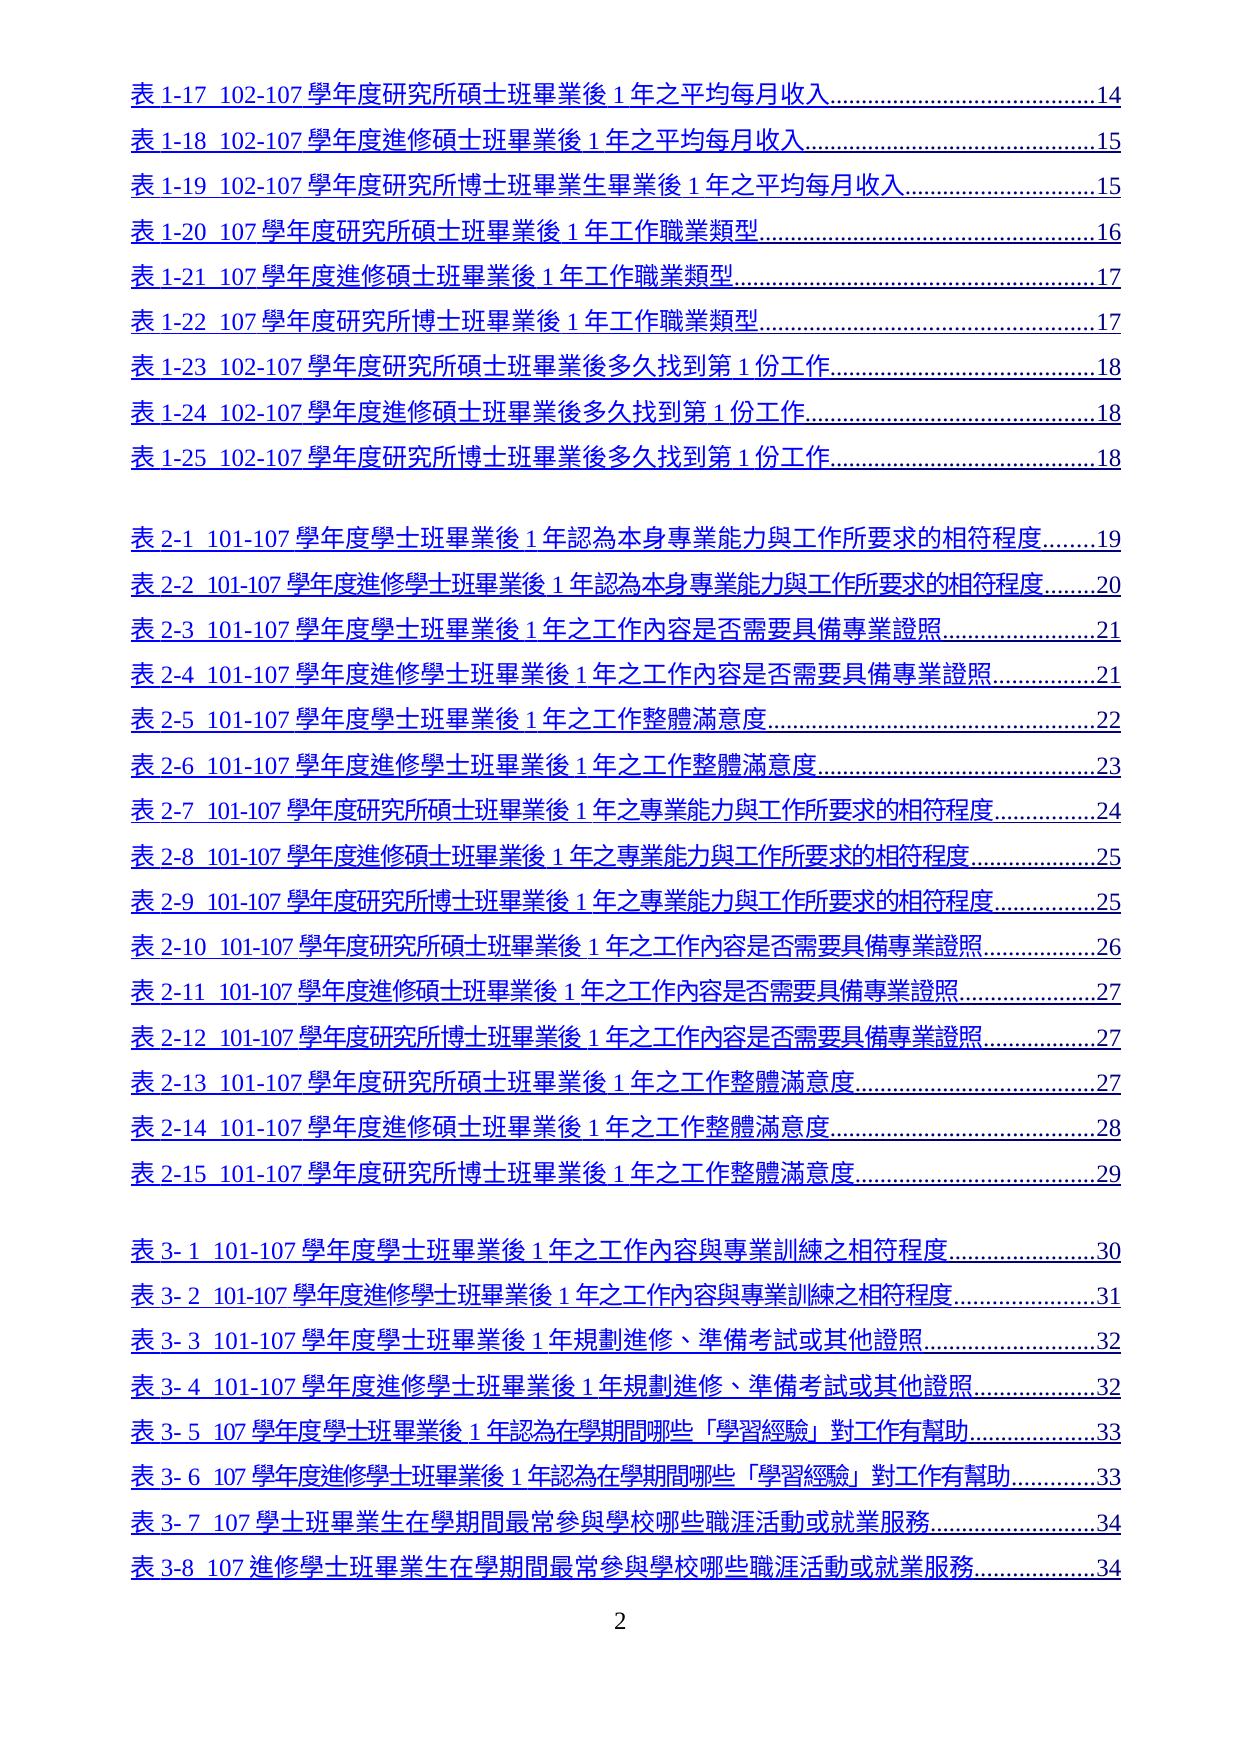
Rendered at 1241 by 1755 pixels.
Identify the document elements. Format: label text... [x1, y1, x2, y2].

text 表2-8 101-107學年度進修碩士班畢業後1年之專業能力與工作所要求的相符程度 25 [131, 836, 1122, 872]
text 表2-7 101-107學年度研究所碩士班畢業後1年之專業能力與工作所要求的相符程度 24 [131, 791, 1122, 827]
text 表2-5 101-107學年度學士班畢業後1年之工作整體滿意度 22 [131, 700, 1122, 736]
text 表2-10 101-107學年度研究所碩士班畢業後1年之工作內容是否需要具備專業證照 26 [131, 927, 1122, 963]
text 表2-12 101-107學年度研究所博士班畢業後1年之工作內容是否需要具備專業證照 27 [131, 1017, 1122, 1053]
text 表1-20 107學年度研究所碩士班畢業後1年工作職業類型 16 [131, 211, 1122, 247]
text 表1-18 102-107學年度進修碩士班畢業後1年之平均每月收入 15 [131, 120, 1122, 157]
text 表2-9 101-107學年度研究所博士班畢業後1年之專業能力與工作所要求的相符程度 25 [131, 881, 1122, 917]
text 表3- 1 101-107學年度學士班畢業後1年之工作內容與專業訓練之相符程度 30 [131, 1230, 1122, 1266]
text 表1-19 102-107學年度研究所博士班畢業生畢業後1年之平均每月收入 15 [131, 166, 1122, 202]
text 表1-22 107學年度研究所博士班畢業後1年工作職業類型 17 [131, 302, 1122, 338]
text 表1-23 102-107學年度研究所碩士班畢業後多久找到第1份工作 18 [131, 347, 1122, 383]
text 表1-17 102-107學年度研究所碩士班畢業後1年之平均每月收入 14 [131, 75, 1122, 111]
text 表3-8 107進修學士班畢業生在學期間最常參與學校哪些職涯活動或就業服務 34 [131, 1547, 1122, 1584]
text 表3- 3 101-107學年度學士班畢業後1年規劃進修、準備考試或其他證照 32 [131, 1321, 1122, 1357]
text 表3- 4 101-107學年度進修學士班畢業後1年規劃進修、準備考試或其他證照 32 [131, 1366, 1122, 1402]
text 表2-1 101-107學年度學士班畢業後1年認為本身專業能力與工作所要求的相符程度 19 [131, 519, 1122, 555]
text 表2-2 101-107學年度進修學士班畢業後1年認為本身專業能力與工作所要求的相符程度 20 [131, 564, 1122, 600]
text 表2-3 101-107學年度學士班畢業後1年之工作內容是否需要具備專業證照 21 [131, 609, 1122, 646]
text 表1-24 102-107學年度進修碩士班畢業後多久找到第1份工作 18 [131, 392, 1122, 428]
text 表3- 7 107學士班畢業生在學期間最常參與學校哪些職涯活動或就業服務 34 [131, 1502, 1122, 1538]
text 表1-25 102-107學年度研究所博士班畢業後多久找到第1份工作 18 [131, 437, 1122, 474]
text 表2-4 101-107學年度進修學士班畢業後1年之工作內容是否需要具備專業證照 21 [131, 655, 1122, 691]
text 表2-6 101-107學年度進修學士班畢業後1年之工作整體滿意度 23 [131, 745, 1122, 782]
text 表2-15 101-107學年度研究所博士班畢業後1年之工作整體滿意度 29 [131, 1153, 1122, 1189]
text 表2-11 101-107學年度進修碩士班畢業後1年之工作內容是否需要具備專業證照 27 [131, 972, 1122, 1008]
text 表2-13 101-107學年度研究所碩士班畢業後1年之工作整體滿意度 27 [131, 1062, 1122, 1099]
text 表3- 5 107學年度學士班畢業後1年認為在學期間哪些「學習經驗」對工作有幫助 33 [131, 1411, 1122, 1448]
text 表3- 6 107學年度進修學士班畢業後1年認為在學期間哪些「學習經驗」對工作有幫助 33 [131, 1457, 1122, 1493]
text 表2-14 101-107學年度進修碩士班畢業後1年之工作整體滿意度 28 [131, 1108, 1122, 1144]
text 表1-21 107學年度進修碩士班畢業後1年工作職業類型 17 [131, 256, 1122, 292]
text 表3- 2 101-107學年度進修學士班畢業後1年之工作內容與專業訓練之相符程度 31 [131, 1276, 1122, 1312]
